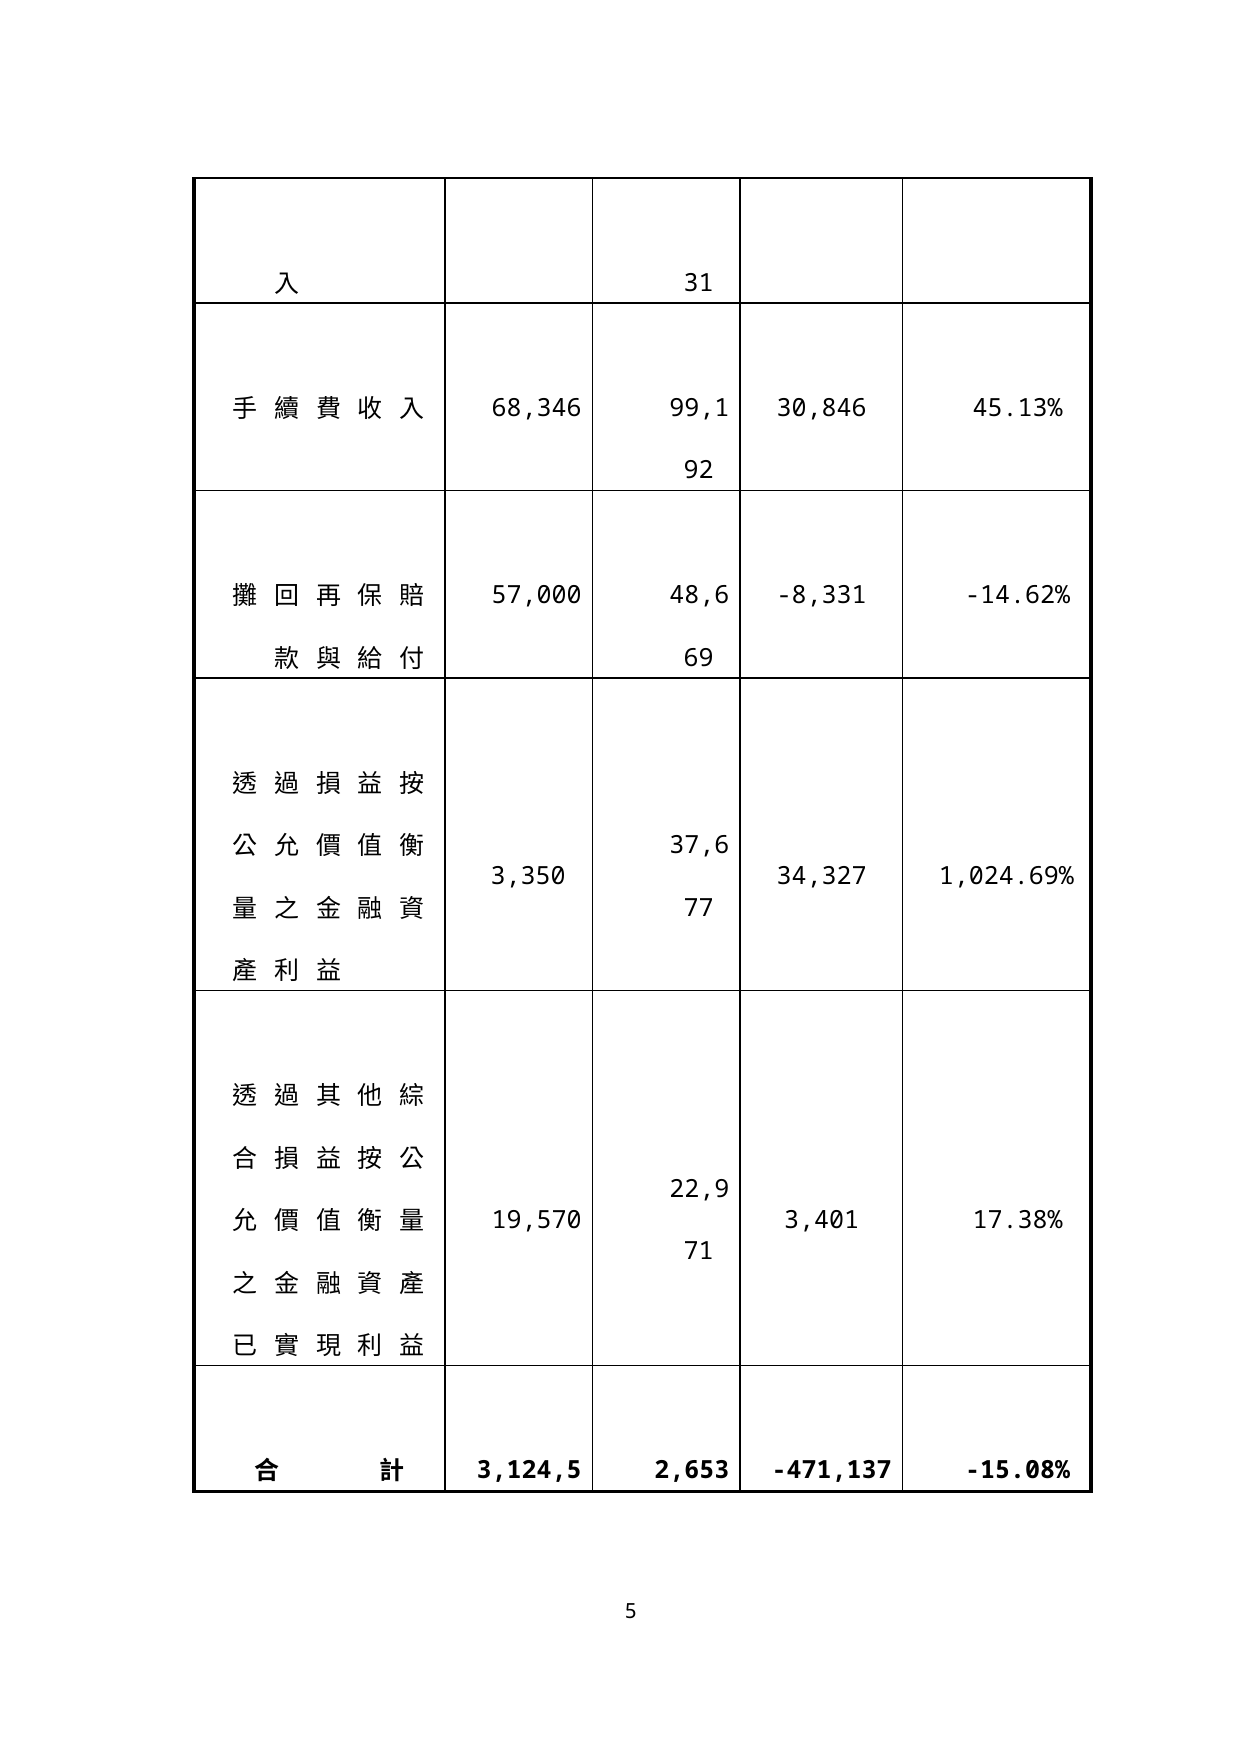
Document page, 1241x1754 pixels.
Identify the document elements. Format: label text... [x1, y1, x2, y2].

table_cell 3,124,5 [446, 1366, 592, 1490]
table_cell 1,024.69% [903, 679, 1089, 990]
table_cell -471,137 [741, 1366, 902, 1490]
table_cell 30,846 [741, 304, 902, 490]
table_cell 34,327 [741, 679, 902, 990]
table_cell [446, 179, 592, 302]
table_cell 22,971 [593, 991, 739, 1365]
table_cell -8,331 [741, 491, 902, 677]
table_cell 99,192 [593, 304, 739, 490]
table_cell 57,000 [446, 491, 592, 677]
table_cell 入 [196, 179, 444, 302]
table_cell 攤回再保賠款與給付 [196, 491, 444, 677]
table_cell 透過損益按公允價值衡量之金融資產利益 [196, 679, 444, 990]
table_cell 37,677 [593, 679, 739, 990]
table_cell 手續費收入 [196, 304, 444, 490]
table_cell [903, 179, 1089, 302]
table_cell 3,401 [741, 991, 902, 1365]
table_cell -14.62% [903, 491, 1089, 677]
table_cell 合 計 [196, 1366, 444, 1490]
table_cell 2,653 [593, 1366, 739, 1490]
table_cell 19,570 [446, 991, 592, 1365]
table_cell -15.08% [903, 1366, 1089, 1490]
table_cell 68,346 [446, 304, 592, 490]
table_cell 透過其他綜合損益按公允價值衡量之金融資產已實現利益 [196, 991, 444, 1365]
table_cell 17.38% [903, 991, 1089, 1365]
table_cell 3,350 [446, 679, 592, 990]
table_cell 31 [593, 179, 739, 302]
table_cell 45.13% [903, 304, 1089, 490]
table_cell [741, 179, 902, 302]
table_cell 48,669 [593, 491, 739, 677]
